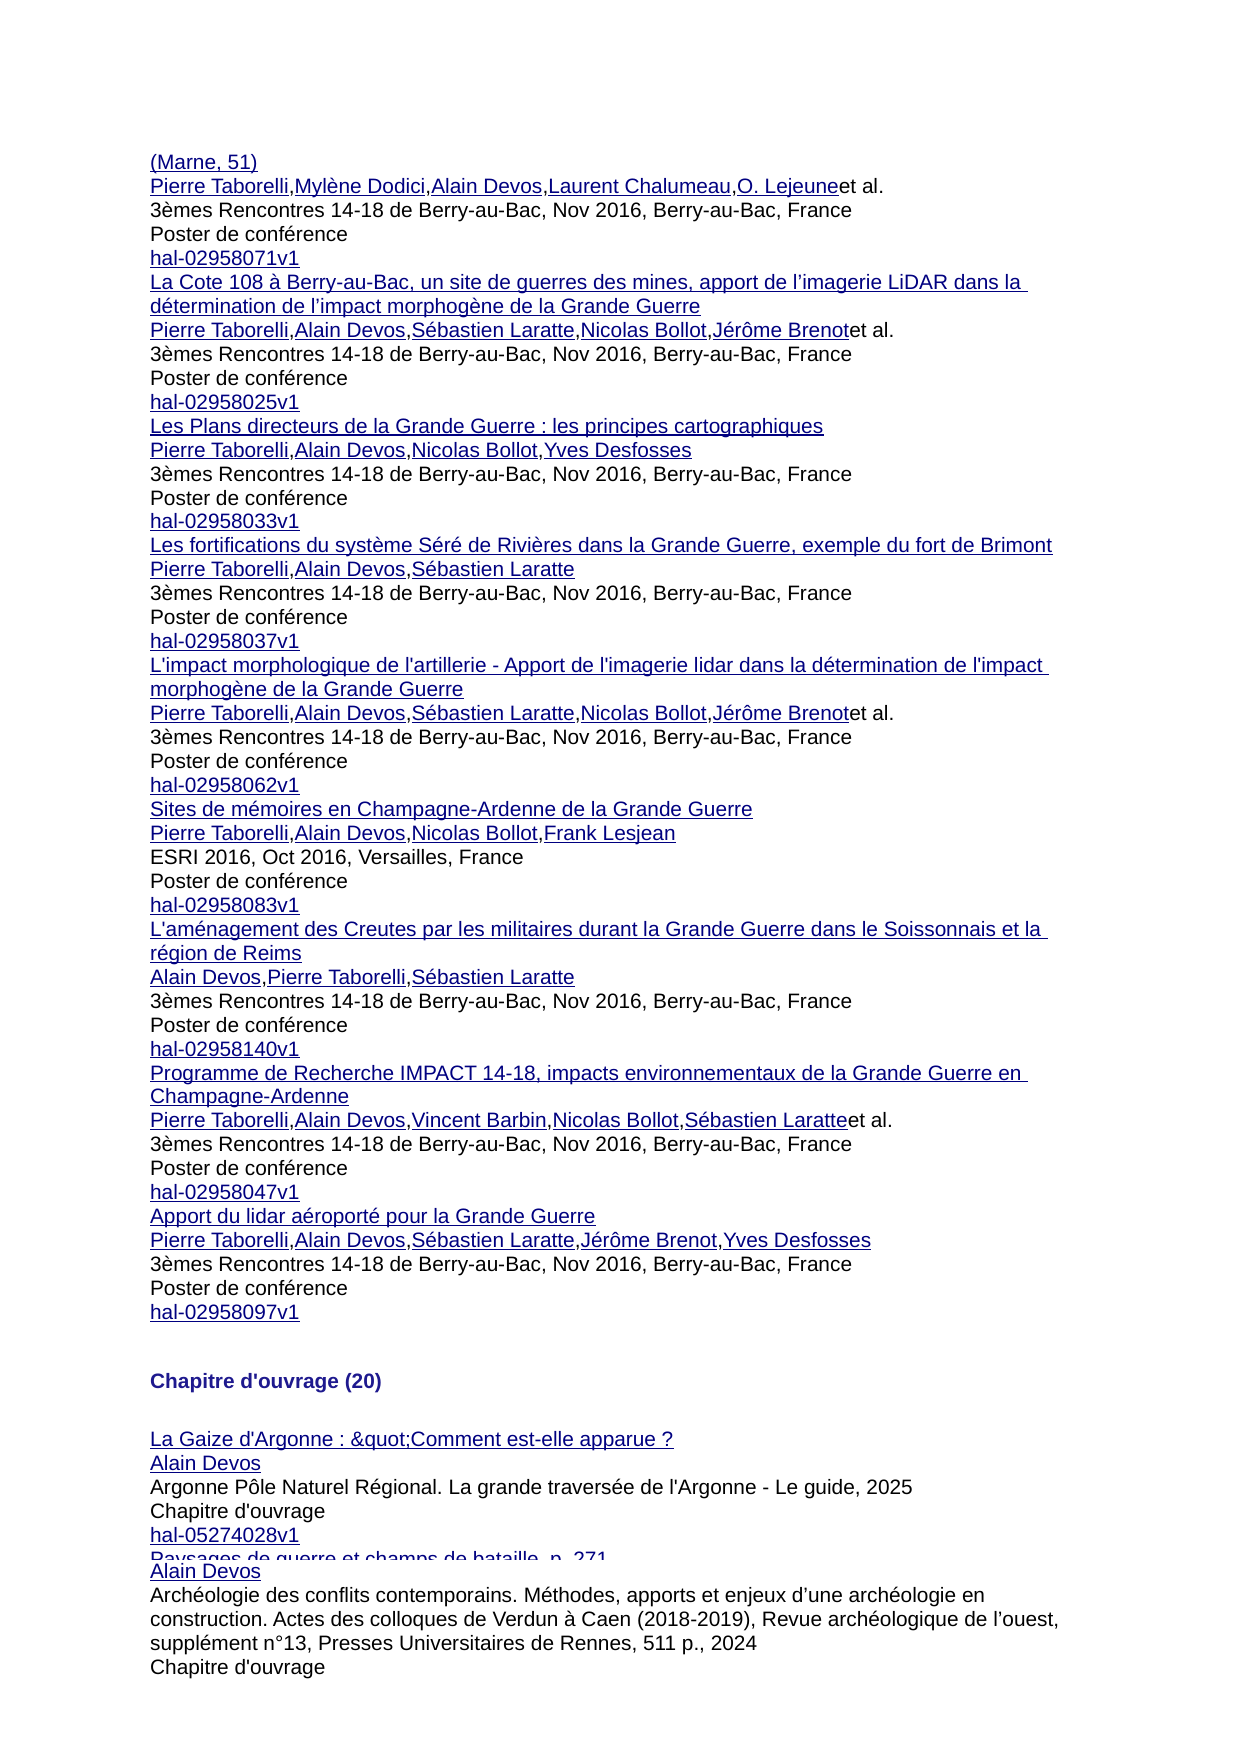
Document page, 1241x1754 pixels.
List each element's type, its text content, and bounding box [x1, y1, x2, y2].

table_cell Les Plans directeurs de la Grande Guerre : les principes cartographiques Pierre Taborelli,Alain Devos,Nicolas Bollot,Yves Desfosses 3èmes Rencontres 14-18 de Berry-au-Bac, Nov 2016, Berry-au-Bac, France Poster de conférence hal-02958033v1 [150, 414, 1090, 533]
table_cell Programme de Recherche IMPACT 14-18, impacts environnementaux de la Grande Guerre en Champagne-Ardenne Pierre Taborelli,Alain Devos,Vincent Barbin,Nicolas Bollot,Sébastien Laratteet al. 3èmes Rencontres 14-18 de Berry-au-Bac, Nov 2016, Berry-au-Bac, France Poster de conférence hal-02958047v1 [150, 1060, 1090, 1204]
table_cell Apport du lidar aéroporté pour la Grande Guerre Pierre Taborelli,Alain Devos,Sébastien Laratte,Jérôme Brenot,Yves Desfosses 3èmes Rencontres 14-18 de Berry-au-Bac, Nov 2016, Berry-au-Bac, France Poster de conférence hal-02958097v1 [150, 1204, 1090, 1324]
table_cell La Cote 108 à Berry-au-Bac, un site de guerres des mines, apport de l’imagerie LiDAR dans la détermination de l’impact morphogène de la Grande Guerre Pierre Taborelli,Alain Devos,Sébastien Laratte,Nicolas Bollot,Jérôme Brenotet al. 3èmes Rencontres 14-18 de Berry-au-Bac, Nov 2016, Berry-au-Bac, France Poster de conférence hal-02958025v1 [150, 270, 1090, 413]
table_cell Les fortifications du système Séré de Rivières dans la Grande Guerre, exemple du fort de Brimont Pierre Taborelli,Alain Devos,Sébastien Laratte 3èmes Rencontres 14-18 de Berry-au-Bac, Nov 2016, Berry-au-Bac, France Poster de conférence hal-02958037v1 [150, 533, 1090, 653]
table_cell Organisation spatiale du réseau de tranchées durant la Grande Guerre - Exemple la région de Reims (Marne, 51) Pierre Taborelli,Mylène Dodici,Alain Devos,Laurent Chalumeau,O. Lejeuneet al. 3èmes Rencontres 14-18 de Berry-au-Bac, Nov 2016, Berry-au-Bac, France Poster de conférence hal-02958071v1 [150, 150, 1090, 270]
table_header La Gaize d'Argonne : &quot;Comment est-elle apparue ? Alain Devos Argonne Pôle Naturel Régional. La grande traversée de l'Argonne - Le guide, 2025 Chapitre d'ouvrage hal-05274028v1 [150, 1427, 1090, 1547]
table_cell Sites de mémoires en Champagne-Ardenne de la Grande Guerre Pierre Taborelli,Alain Devos,Nicolas Bollot,Frank Lesjean ESRI 2016, Oct 2016, Versailles, France Poster de conférence hal-02958083v1 [150, 797, 1090, 917]
subtitle Chapitre d'ouvrage (20) [150, 1369, 1090, 1393]
table_cell L'impact morphologique de l'artillerie - Apport de l'imagerie lidar dans la détermination de l'impact morphogène de la Grande Guerre Pierre Taborelli,Alain Devos,Sébastien Laratte,Nicolas Bollot,Jérôme Brenotet al. 3èmes Rencontres 14-18 de Berry-au-Bac, Nov 2016, Berry-au-Bac, France Poster de conférence hal-02958062v1 [150, 653, 1090, 797]
table_cell L'aménagement des Creutes par les militaires durant la Grande Guerre dans le Soissonnais et la région de Reims Alain Devos,Pierre Taborelli,Sébastien Laratte 3èmes Rencontres 14-18 de Berry-au-Bac, Nov 2016, Berry-au-Bac, France Poster de conférence hal-02958140v1 [150, 917, 1090, 1060]
table_cell Paysages de guerre et champs de bataille, p. 271 Alain Devos Archéologie des conflits contemporains. Méthodes, apports et enjeux d’une archéologie en construction. Actes des colloques de Verdun à Caen (2018-2019), Revue archéologique de l’ouest, supplément n°13, Presses Universitaires de Rennes, 511 p., 2024 Chapitre d'ouvrage [150, 1547, 1090, 1679]
